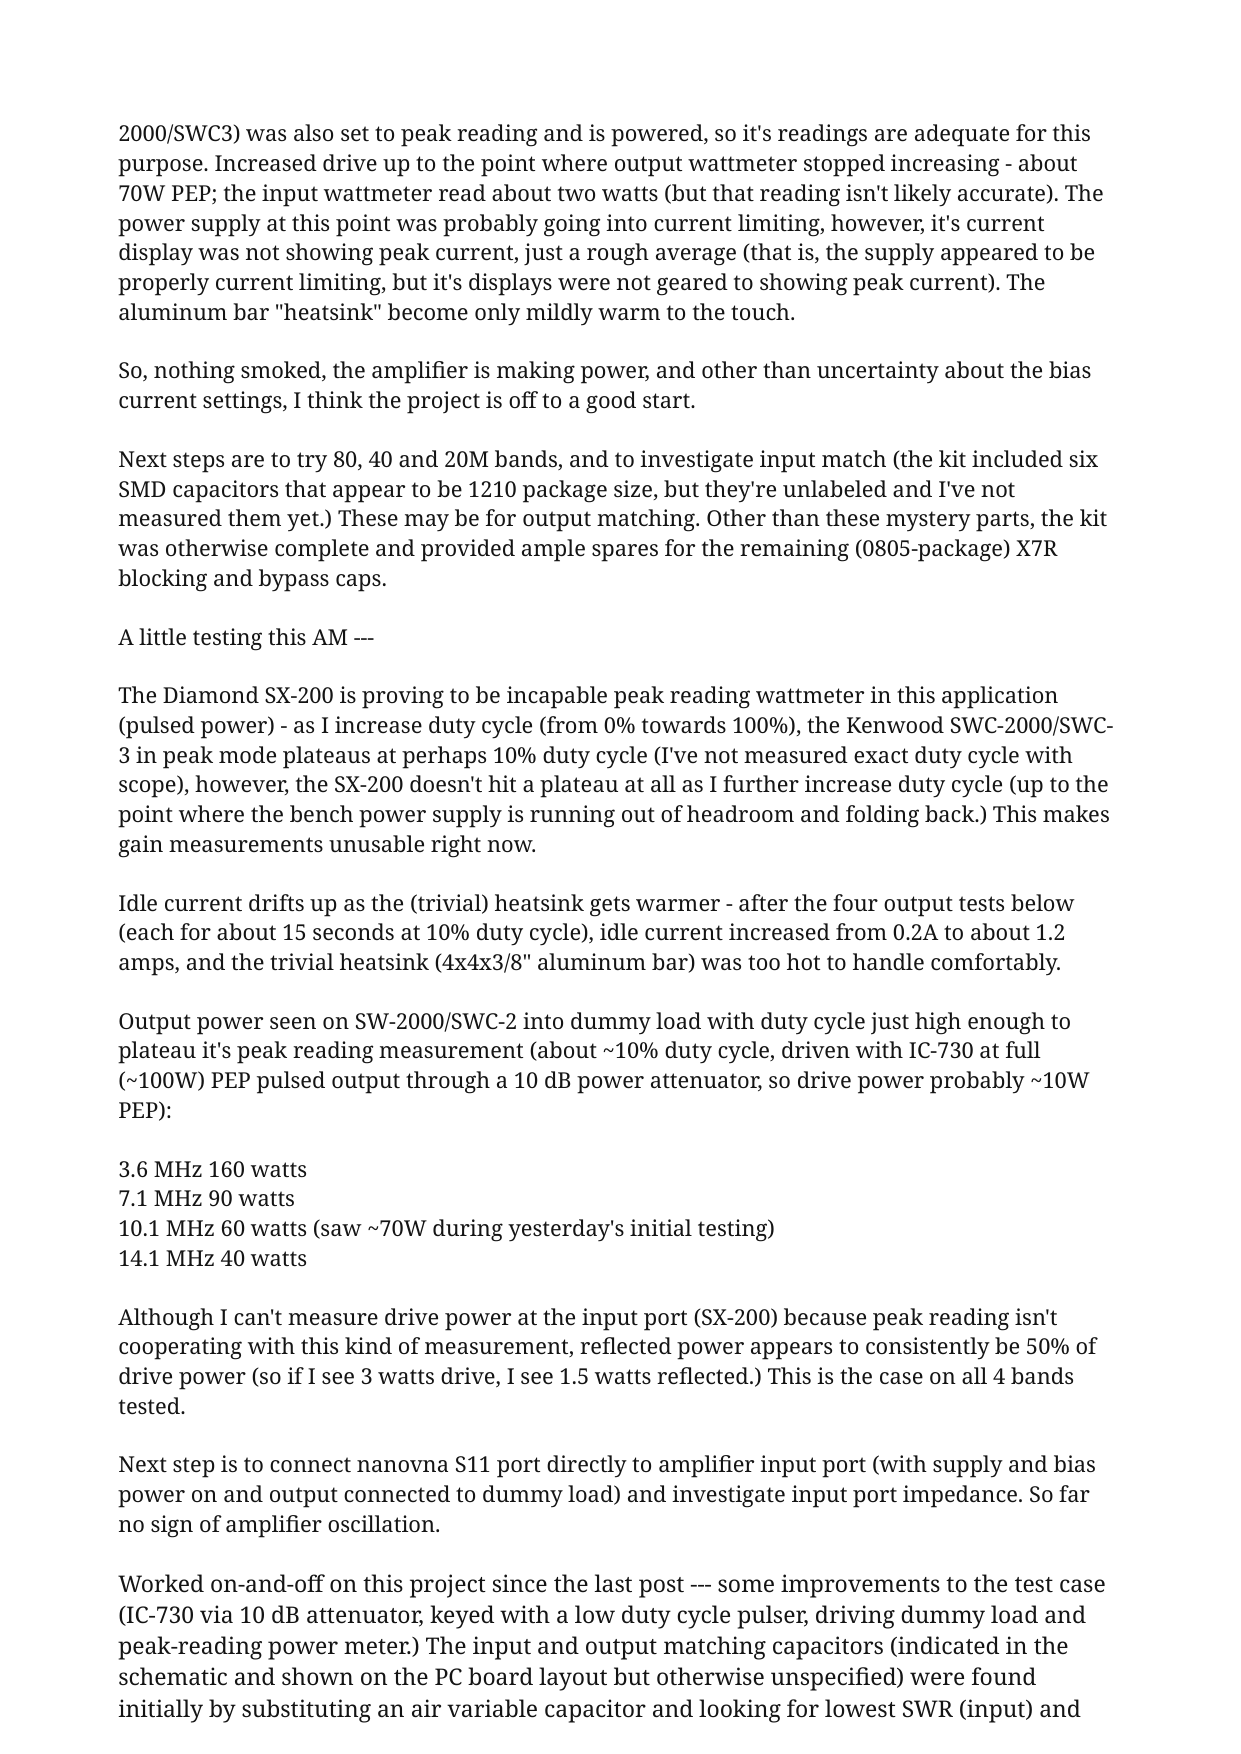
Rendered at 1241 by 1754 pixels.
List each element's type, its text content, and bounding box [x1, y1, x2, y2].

text A little testing this AM --- The Diamond SX-200 is proving to be incapable peak reading wattmeter in this application (pulsed power) - as I increase duty cycle (from 0% towards 100%), the Kenwood SWC-2000/SWC-3 in peak mode plateaus at perhaps 10% duty cycle (I've not measured exact duty cycle with scope), however, the SX-200 doesn't hit a plateau at all as I further increase duty cycle (up to the point where the bench power supply is running out of headroom and folding back.) This makes gain measurements unusable right now. Idle current drifts up as the (trivial) heatsink gets warmer - after the four output tests below (each for about 15 seconds at 10% duty cycle), idle current increased from 0.2A to about 1.2 amps, and the trivial heatsink (4x4x3/8" aluminum bar) was too hot to handle comfortably. Output power seen on SW-2000/SWC-2 into dummy load with duty cycle just high enough to plateau it's peak reading measurement (about ~10% duty cycle, driven with IC-730 at full (~100W) PEP pulsed output through a 10 dB power attenuator, so drive power probably ~10W PEP): 3.6 MHz 160 watts 7.1 MHz 90 watts 10.1 MHz 60 watts (saw ~70W during yesterday's initial testing) 14.1 MHz 40 watts Although I can't measure drive power at the input port (SX-200) because peak reading isn't cooperating with this kind of measurement, reflected power appears to consistently be 50% of drive power (so if I see 3 watts drive, I see 1.5 watts reflected.) This is the case on all 4 bands tested. Next step is to connect nanovna S11 port directly to amplifier input port (with supply and bias power on and output connected to dummy load) and investigate input port impedance. So far no sign of amplifier oscillation. [118, 621, 1122, 1539]
text Worked on-and-off on this project since the last post --- some improvements to the test case (IC-730 via 10 dB attenuator, keyed with a low duty cycle pulser, driving dummy load and peak-reading power meter.) The input and output matching capacitors (indicated in the schematic and shown on the PC board layout but otherwise unspecified) were found initially by substituting an air variable capacitor and looking for lowest SWR (input) and [118, 1567, 1122, 1724]
text 2000/SWC3) was also set to peak reading and is powered, so it's readings are adequate for this purpose. Increased drive up to the point where output wattmeter stopped increasing - about 70W PEP; the input wattmeter read about two watts (but that reading isn't likely accurate). The power supply at this point was probably going into current limiting, however, it's current display was not showing peak current, just a rough average (that is, the supply appeared to be properly current limiting, but it's displays were not geared to showing peak current). The aluminum bar "heatsink" become only mildly warm to the touch. So, nothing smoked, the amplifier is making power, and other than uncertainty about the bias current settings, I think the project is off to a good start. Next steps are to try 80, 40 and 20M bands, and to investigate input match (the kit included six SMD capacitors that appear to be 1210 package size, but they're unlabeled and I've not measured them yet.) These may be for output matching. Other than these mystery parts, the kit was otherwise complete and provided ample spares for the remaining (0805-package) X7R blocking and bypass caps. [118, 118, 1122, 593]
